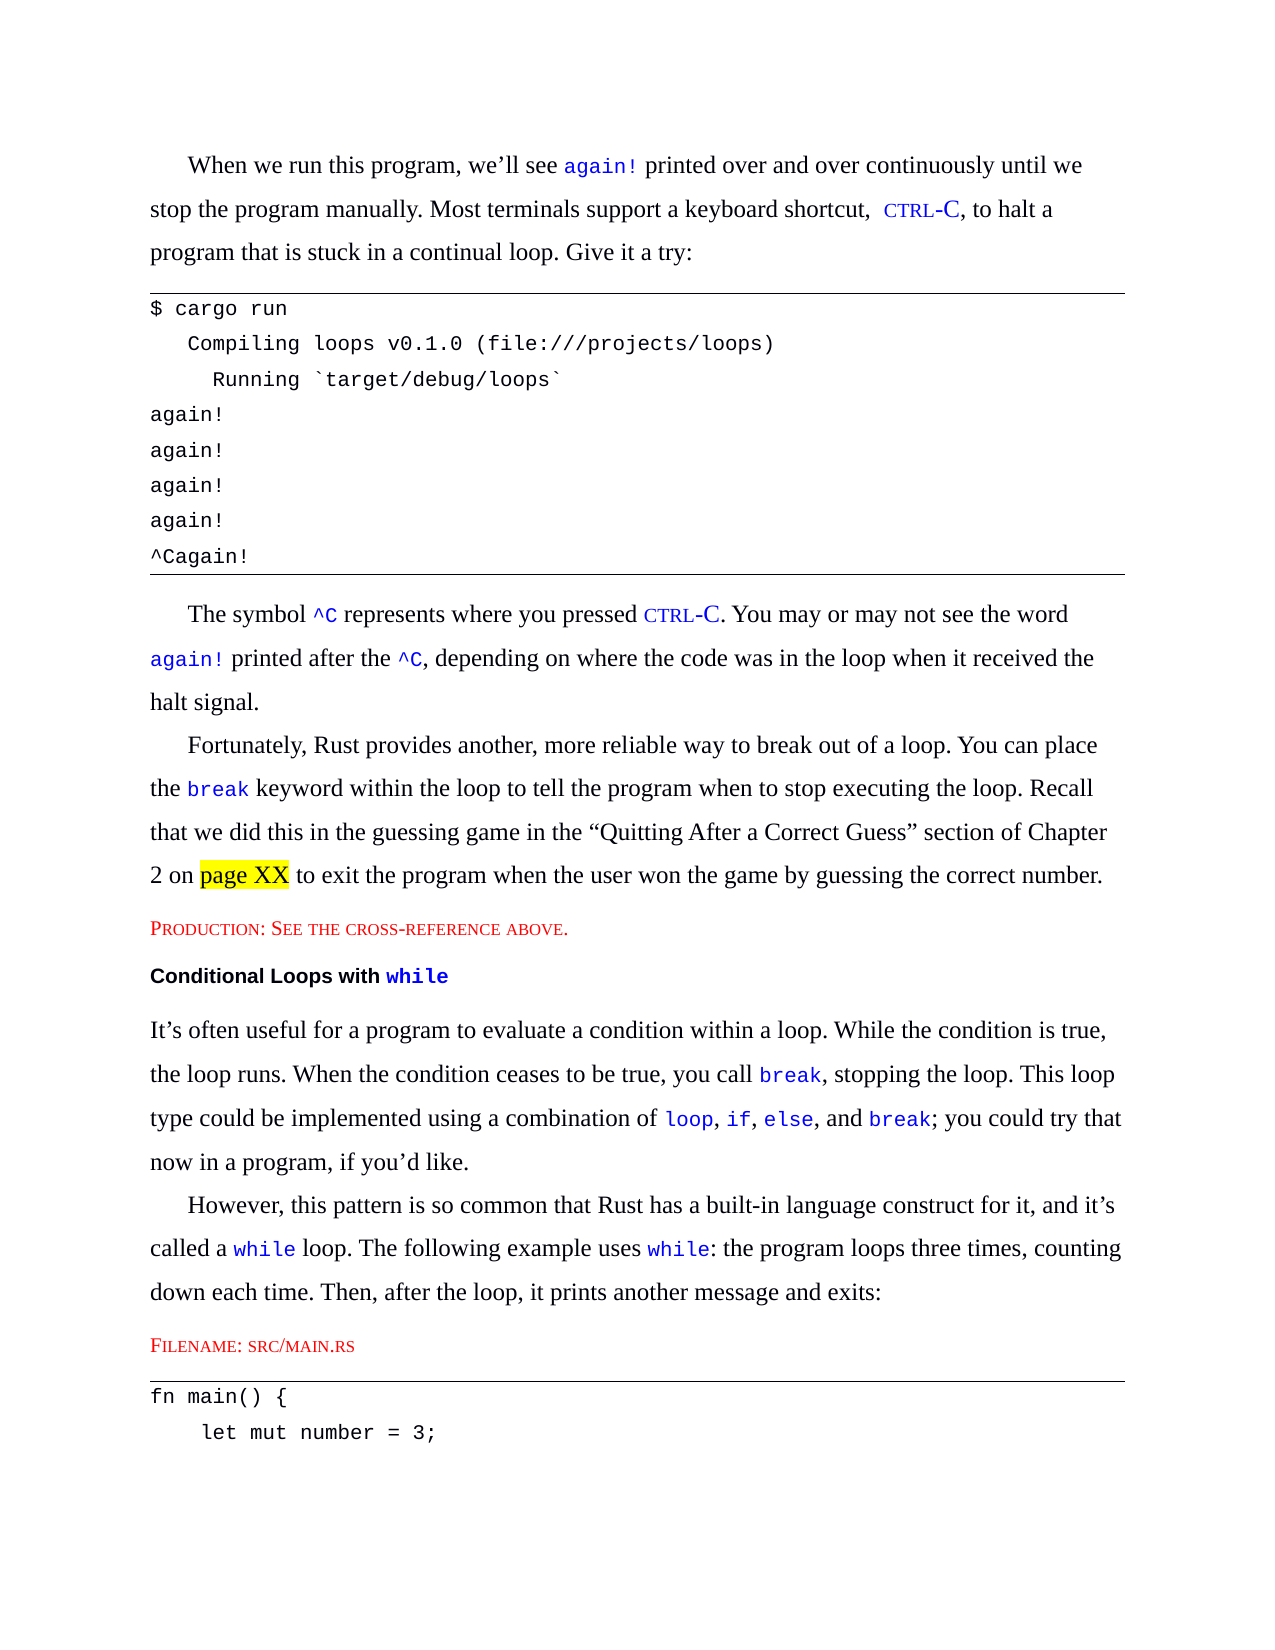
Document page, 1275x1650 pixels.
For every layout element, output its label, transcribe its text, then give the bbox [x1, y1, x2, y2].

text Production: See the cross-reference above. [150, 916, 1125, 940]
text Conditional Loops with while [150, 964, 1125, 990]
text When we run this program, we’ll see again! printed over and over continuously until we stop the program manually. Most terminals support a keyboard shortcut, ctrl-C, to halt a program that is stuck in a continual loop. Give it a try: [150, 150, 1125, 266]
text Filename: src/main.rs [150, 1332, 1125, 1357]
text $ cargo run [150, 294, 1125, 322]
text again! [150, 439, 1125, 463]
text Fortunately, Rust provides another, more reliable way to break out of a loop. You can place the break keyword within the loop to tell the program when to stop executing the loop. Recall that we did this in the guessing game in the “Quitting After a Correct Guess” section of Chapter 2 on page XX to exit the program when the user won the game by guessing the correct number. [150, 730, 1125, 889]
text It’s often useful for a program to evaluate a condition within a loop. While the condition is true, the loop runs. When the condition ceases to be true, you call break, stopping the loop. This loop type could be implemented using a combination of loop, if, else, and break; you could try that now in a program, if you’d like. [150, 1016, 1125, 1175]
text Compiling loops v0.1.0 (file:///projects/loops) [150, 333, 1125, 357]
text again! [150, 475, 1125, 499]
text again! [150, 510, 1125, 534]
text let mut number = 3; [150, 1422, 1125, 1445]
text Running `target/debug/loops` [150, 369, 1125, 392]
text The symbol ^C represents where you pressed ctrl-C. You may or may not see the word again! printed after the ^C, depending on where the code was in the loop when it received the halt signal. [150, 599, 1125, 716]
text again! [150, 404, 1125, 428]
text fn main() { [150, 1382, 1125, 1410]
text However, this pattern is so common that Rust has a built-in language construct for it, and it’s called a while loop. The following example uses while: the program loops three times, counting down each time. Then, after the loop, it prints another message and exits: [150, 1190, 1125, 1306]
text ^Cagain! [150, 546, 1125, 574]
